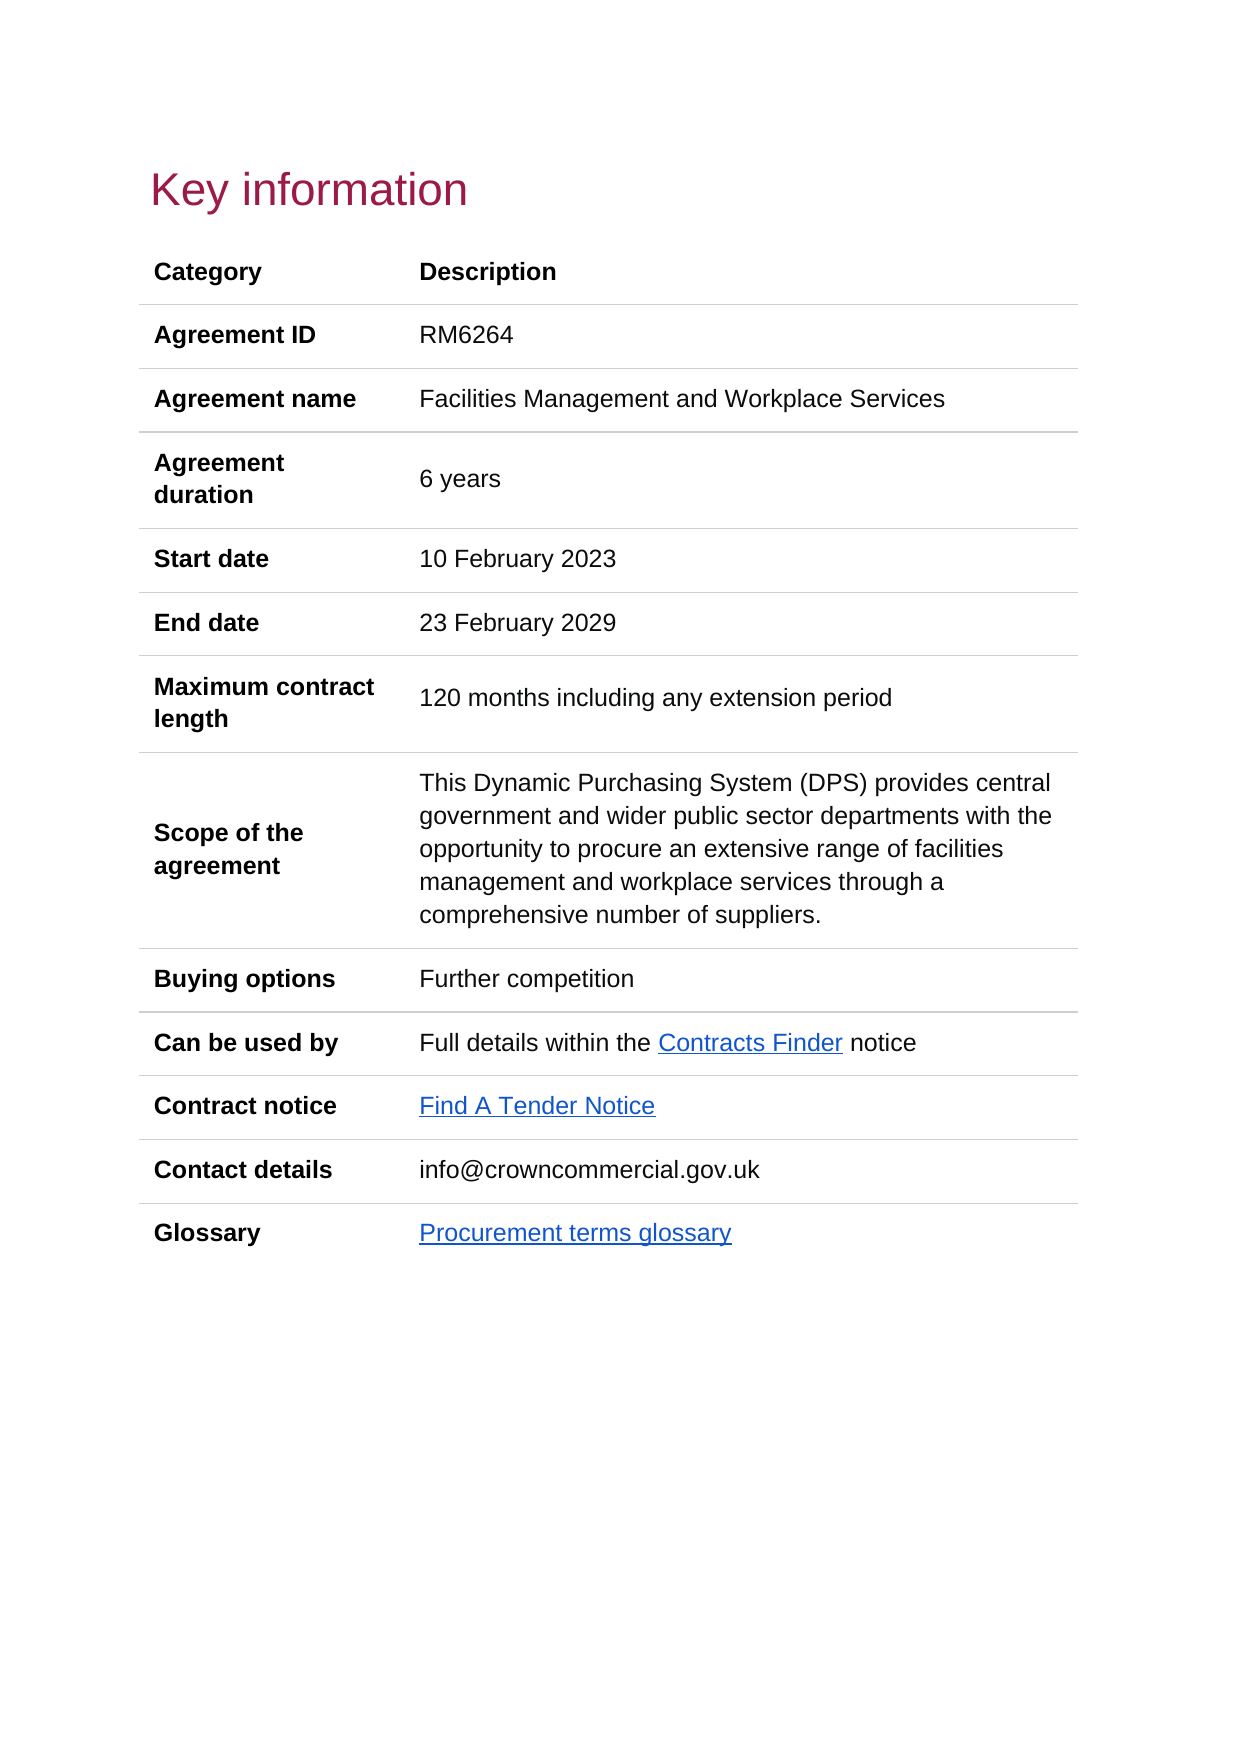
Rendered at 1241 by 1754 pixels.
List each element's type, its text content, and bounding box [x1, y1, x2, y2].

table_cell End date [139, 593, 404, 655]
table_cell Agreement duration [139, 433, 404, 528]
table_header Description [404, 242, 1078, 304]
subtitle Key information [150, 162, 1090, 215]
table_cell info@crowncommercial.gov.uk [404, 1140, 1078, 1202]
table_cell Can be used by [139, 1013, 404, 1075]
table_cell Maximum contract length [139, 656, 404, 752]
table_cell Further competition [404, 949, 1078, 1011]
table_cell Facilities Management and Workplace Services [404, 369, 1078, 431]
table_cell 23 February 2029 [404, 593, 1078, 655]
table_cell 120 months including any extension period [404, 656, 1078, 752]
table_header Category [139, 242, 404, 304]
table_cell Glossary [139, 1204, 404, 1266]
table_cell Scope of the agreement [139, 753, 404, 948]
table_cell 6 years [404, 433, 1078, 528]
table_cell Find A Tender Notice [404, 1076, 1078, 1139]
table_cell This Dynamic Purchasing System (DPS) provides central government and wider public sector departments with the opportunity to procure an extensive range of facilities management and workplace services through a comprehensive number of suppliers. [404, 753, 1078, 948]
table_cell Procurement terms glossary [404, 1204, 1078, 1266]
table_cell Start date [139, 529, 404, 592]
table_cell Buying options [139, 949, 404, 1011]
table_cell 10 February 2023 [404, 529, 1078, 592]
table_cell Full details within the Contracts Finder notice [404, 1013, 1078, 1075]
table_cell Agreement name [139, 369, 404, 431]
table_cell Agreement ID [139, 305, 404, 368]
table_cell Contract notice [139, 1076, 404, 1139]
table_cell RM6264 [404, 305, 1078, 368]
table_cell Contact details [139, 1140, 404, 1202]
